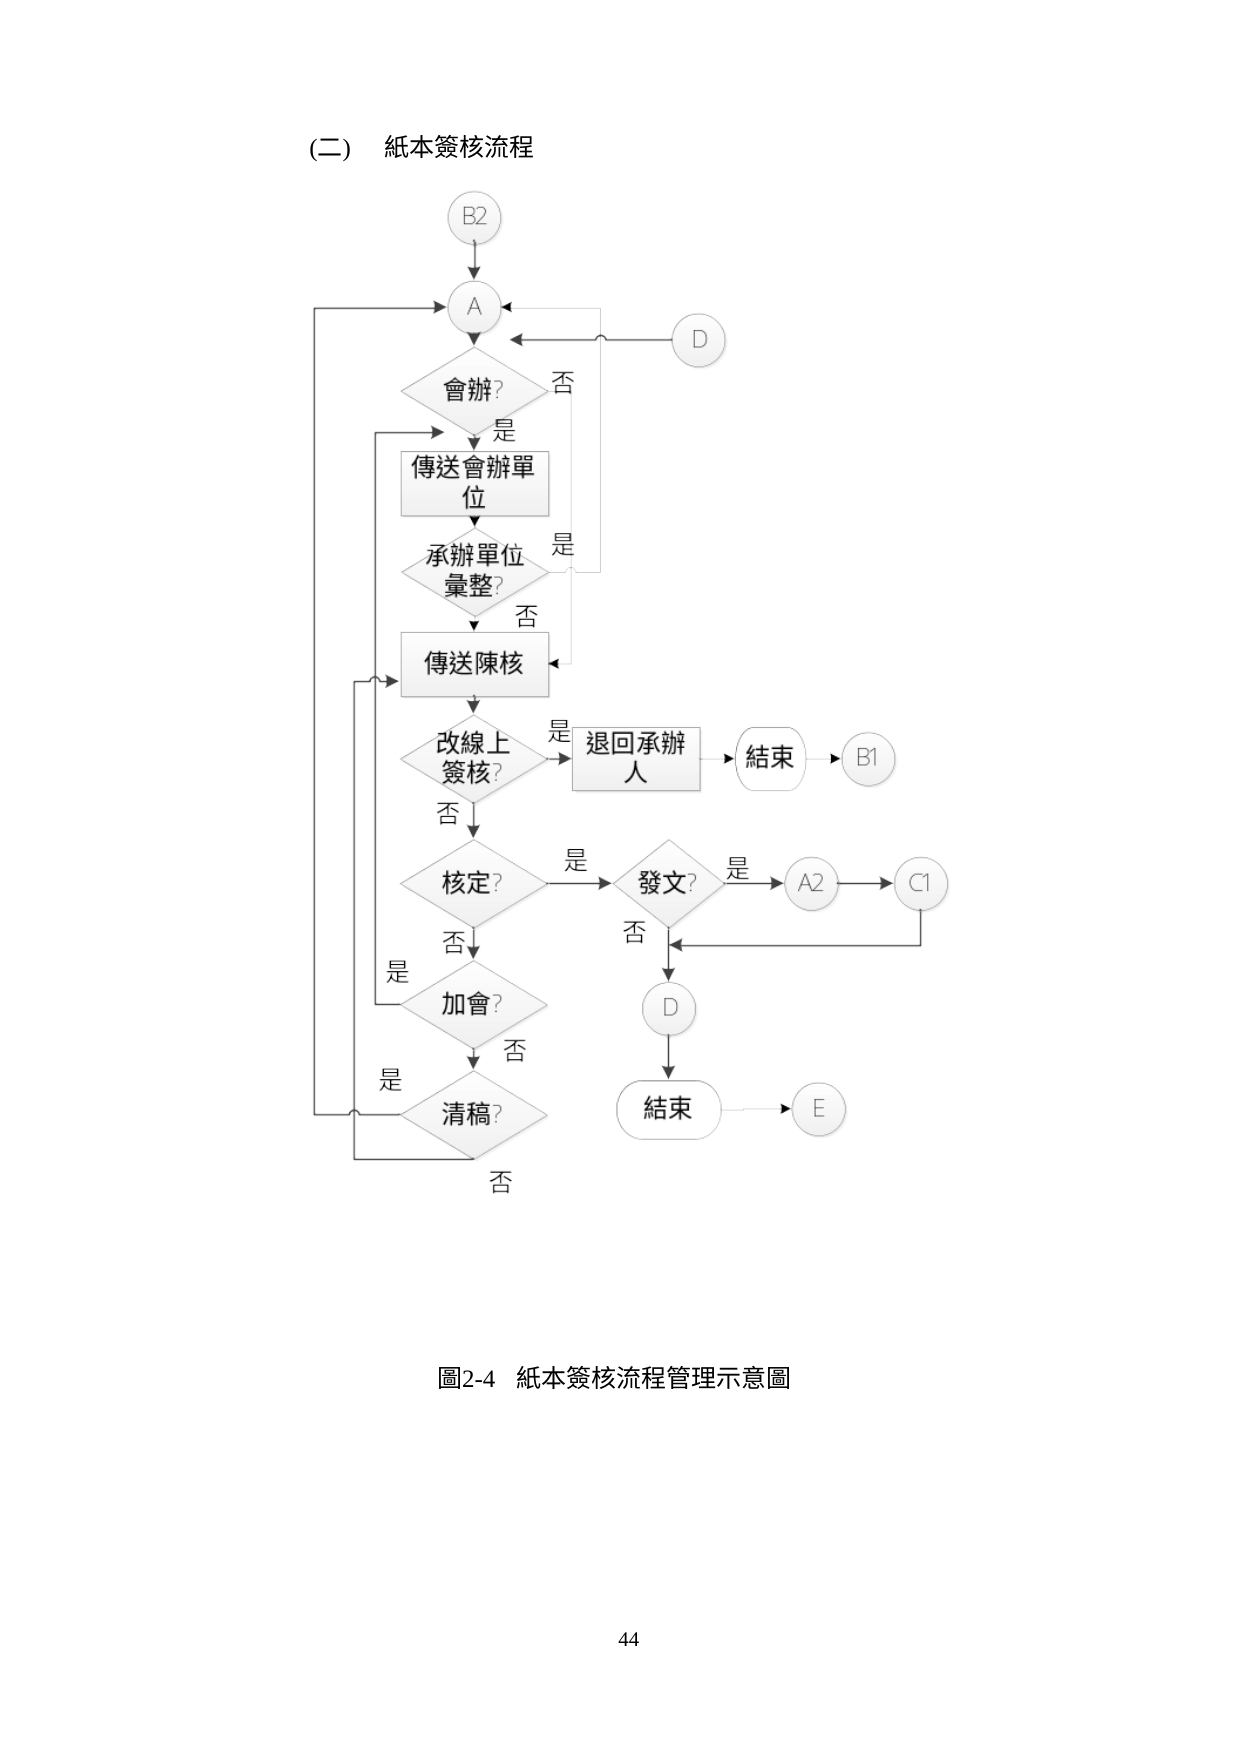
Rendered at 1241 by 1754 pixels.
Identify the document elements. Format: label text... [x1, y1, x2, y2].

subtitle 紙本簽核流程 [309, 127, 1094, 164]
list 紙本簽核流程管理示意圖 [162, 1346, 1094, 1398]
